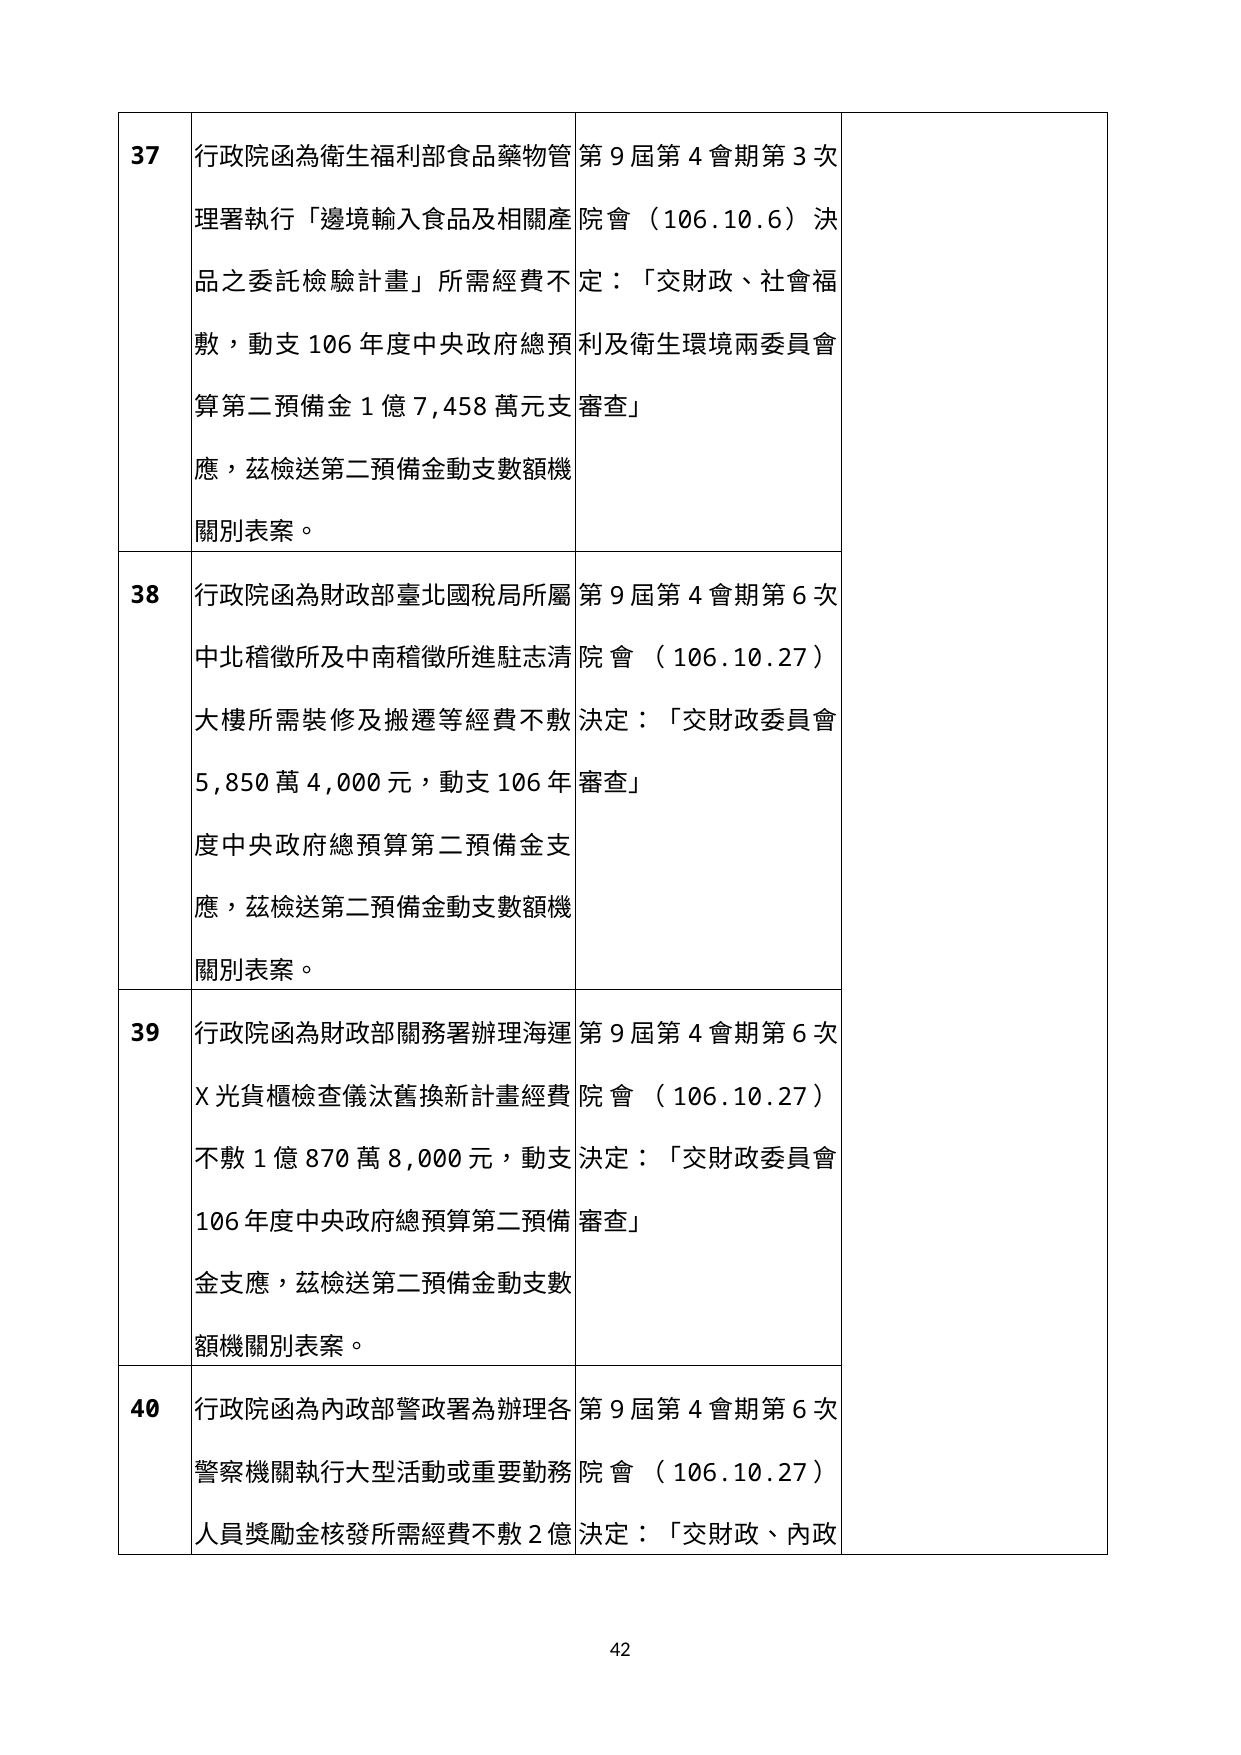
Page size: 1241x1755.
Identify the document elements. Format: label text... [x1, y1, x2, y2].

table_cell [119, 990, 191, 1365]
table_cell [119, 113, 191, 551]
table_cell 第9屆第4會期第6次院會（106.10.27）決定：「交財政委員會審查」 [576, 990, 841, 1365]
table_cell 第9屆第4會期第3次院會（106.10.6）決定：「交財政、社會福利及衛生環境兩委員會審查」 [576, 113, 841, 551]
table_cell 行政院函為財政部臺北國稅局所屬中北稽徵所及中南稽徵所進駐志清大樓所需裝修及搬遷等經費不敷5,850萬4,000元，動支106年度中央政府總預算第二預備金支應，茲檢送第二預備金動支數額機關別表案。 [192, 552, 575, 989]
table_cell 行政院函為財政部關務署辦理海運X光貨櫃檢查儀汰舊換新計畫經費不敷1億870萬8,000元，動支106年度中央政府總預算第二預備金支應，茲檢送第二預備金動支數額機關別表案。 [192, 990, 575, 1365]
table_cell [119, 552, 191, 989]
table_cell 行政院函為內政部警政署為辦理各警察機關執行大型活動或重要勤務人員獎勵金核發所需經費不敷2億 [192, 1366, 575, 1554]
table_cell 行政院函為衛生福利部食品藥物管理署執行「邊境輸入食品及相關產品之委託檢驗計畫」所需經費不敷，動支106年度中央政府總預算第二預備金1億7,458萬元支應，茲檢送第二預備金動支數額機關別表案。 [192, 113, 575, 551]
table_header [842, 113, 1107, 1554]
table_cell [119, 1366, 191, 1554]
table_cell 第9屆第4會期第6次院會（106.10.27）決定：「交財政、內政 [576, 1366, 841, 1554]
table_cell 第9屆第4會期第6次院會（106.10.27）決定：「交財政委員會審查」 [576, 552, 841, 989]
